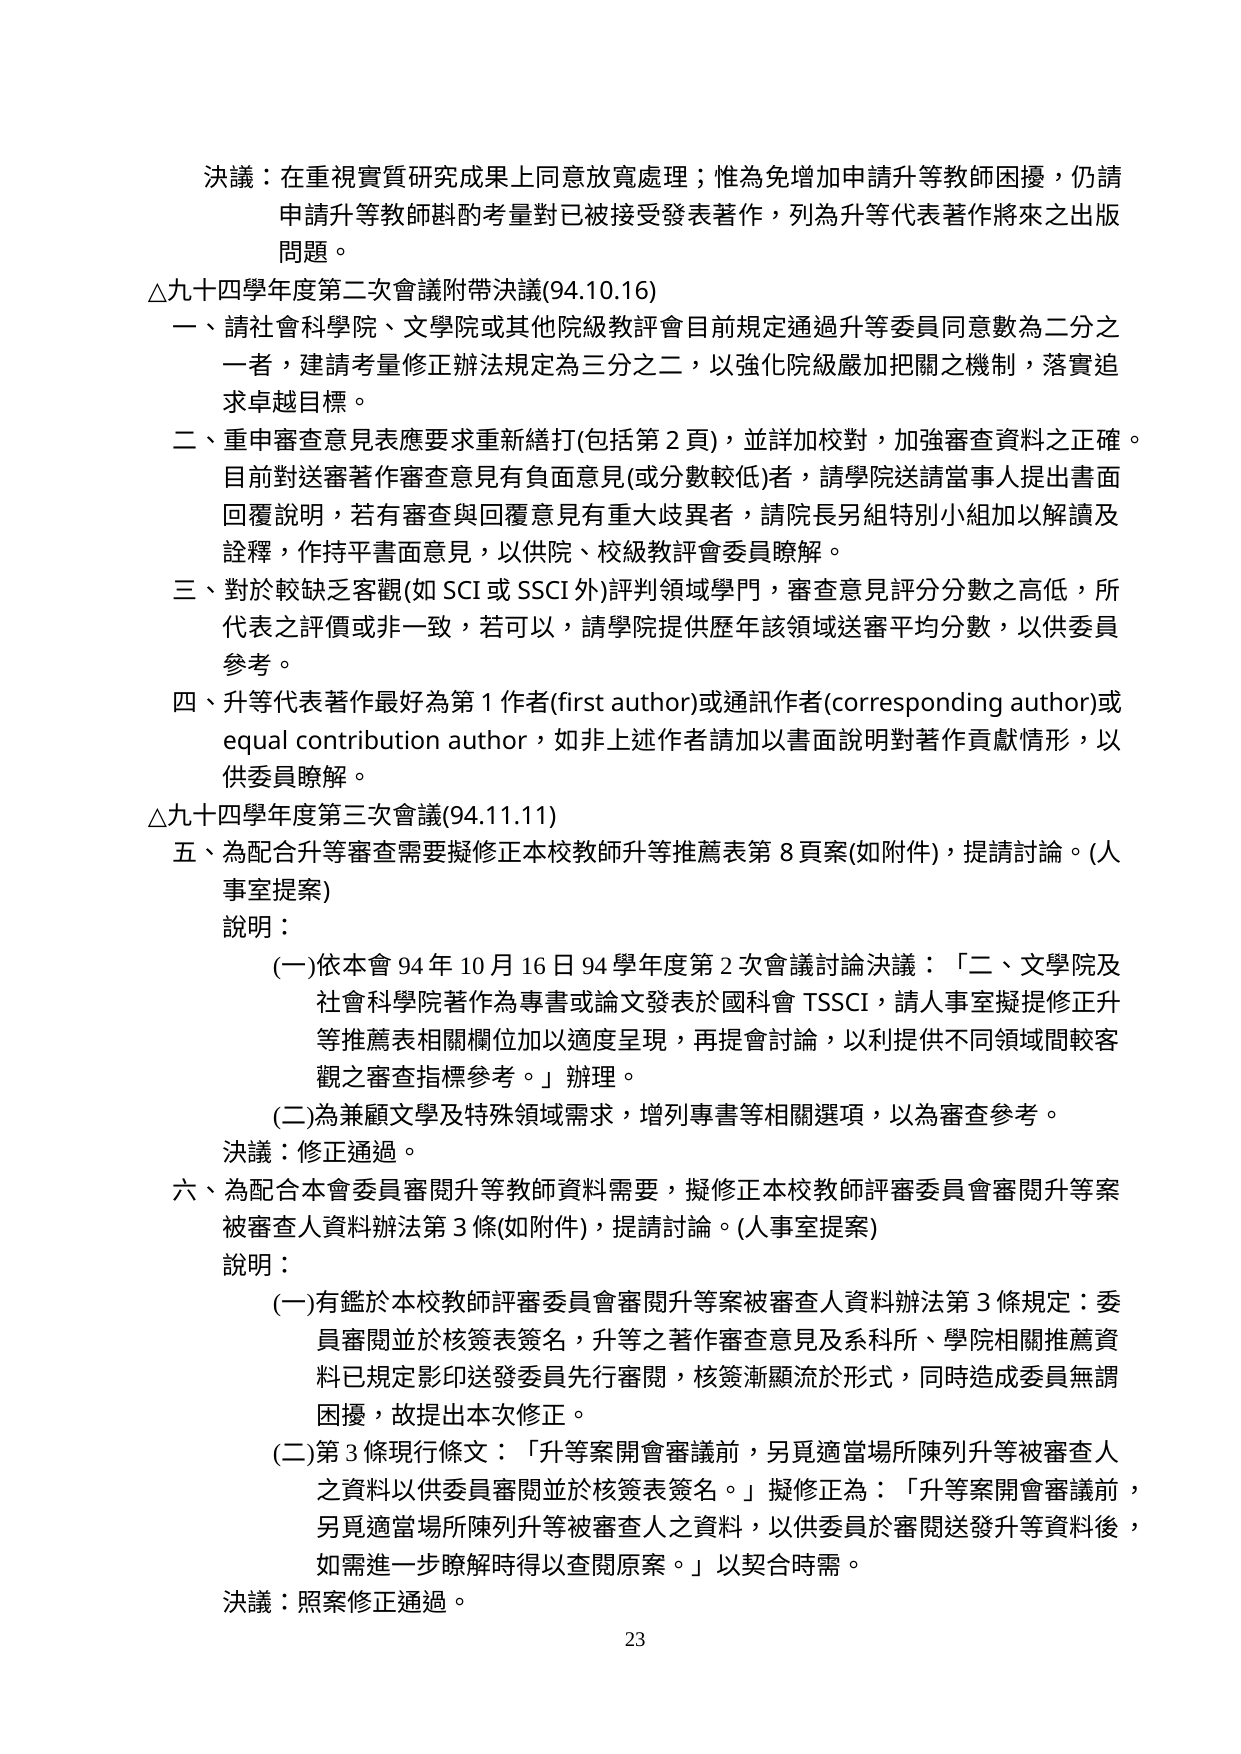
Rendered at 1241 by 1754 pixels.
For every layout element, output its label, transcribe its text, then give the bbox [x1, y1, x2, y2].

text 三、對於較缺乏客觀(如SCI或SSCI外)評判領域學門，審查意見評分分數之高低，所代表之評價或非一致，若可以，請學院提供歷年該領域送審平均分數，以供委員參考。 [173, 569, 1122, 682]
text △九十四學年度第三次會議(94.11.11) [148, 794, 1122, 832]
text 二、重申審查意見表應要求重新繕打(包括第2頁)，並詳加校對，加強審查資料之正確。目前對送審著作審查意見有負面意見(或分數較低)者，請學院送請當事人提出書面回覆說明，若有審查與回覆意見有重大歧異者，請院長另組特別小組加以解讀及詮釋，作持平書面意見，以供院、校級教評會委員瞭解。 [173, 419, 1122, 569]
text 六、為配合本會委員審閱升等教師資料需要，擬修正本校教師評審委員會審閱升等案被審查人資料辦法第3條(如附件)，提請討論。(人事室提案) [173, 1169, 1122, 1244]
text 四、升等代表著作最好為第1作者(first author)或通訊作者(corresponding author)或equal contribution author，如非上述作者請加以書面說明對著作貢獻情形，以供委員瞭解。 [173, 682, 1122, 794]
text 一、請社會科學院、文學院或其他院級教評會目前規定通過升等委員同意數為二分之一者，建請考量修正辦法規定為三分之二，以強化院級嚴加把關之機制，落實追求卓越目標。 [173, 307, 1122, 419]
text 五、為配合升等審查需要擬修正本校教師升等推薦表第8頁案(如附件)，提請討論。(人事室提案) [173, 832, 1122, 907]
text (二)第3條現行條文：「升等案開會審議前，另覓適當場所陳列升等被審查人之資料以供委員審閱並於核簽表簽名。」擬修正為：「升等案開會審議前，另覓適當場所陳列升等被審查人之資料，以供委員於審閱送發升等資料後，如需進一步瞭解時得以查閱原案。」以契合時需。 [273, 1432, 1122, 1582]
text 決議：修正通過。 [223, 1132, 1122, 1169]
text 決議：在重視實質研究成果上同意放寬處理；惟為免增加申請升等教師困擾，仍請申請升等教師斟酌考量對已被接受發表著作，列為升等代表著作將來之出版問題。 [204, 157, 1122, 269]
text (一)有鑑於本校教師評審委員會審閱升等案被審查人資料辦法第3條規定：委員審閱並於核簽表簽名，升等之著作審查意見及系科所、學院相關推薦資料已規定影印送發委員先行審閱，核簽漸顯流於形式，同時造成委員無謂困擾，故提出本次修正。 [273, 1282, 1122, 1432]
text (一)依本會94年10月16日94學年度第2次會議討論決議：「二、文學院及社會科學院著作為專書或論文發表於國科會TSSCI，請人事室擬提修正升等推薦表相關欄位加以適度呈現，再提會討論，以利提供不同領域間較客觀之審查指標參考。」辦理。 [273, 944, 1122, 1094]
text △九十四學年度第二次會議附帶決議(94.10.16) [148, 269, 1122, 307]
text 說明： [223, 1244, 1122, 1282]
text 說明： [223, 907, 1122, 944]
text 決議：照案修正通過。 [223, 1582, 1122, 1619]
text (二)為兼顧文學及特殊領域需求，增列專書等相關選項，以為審查參考。 [273, 1094, 1122, 1132]
